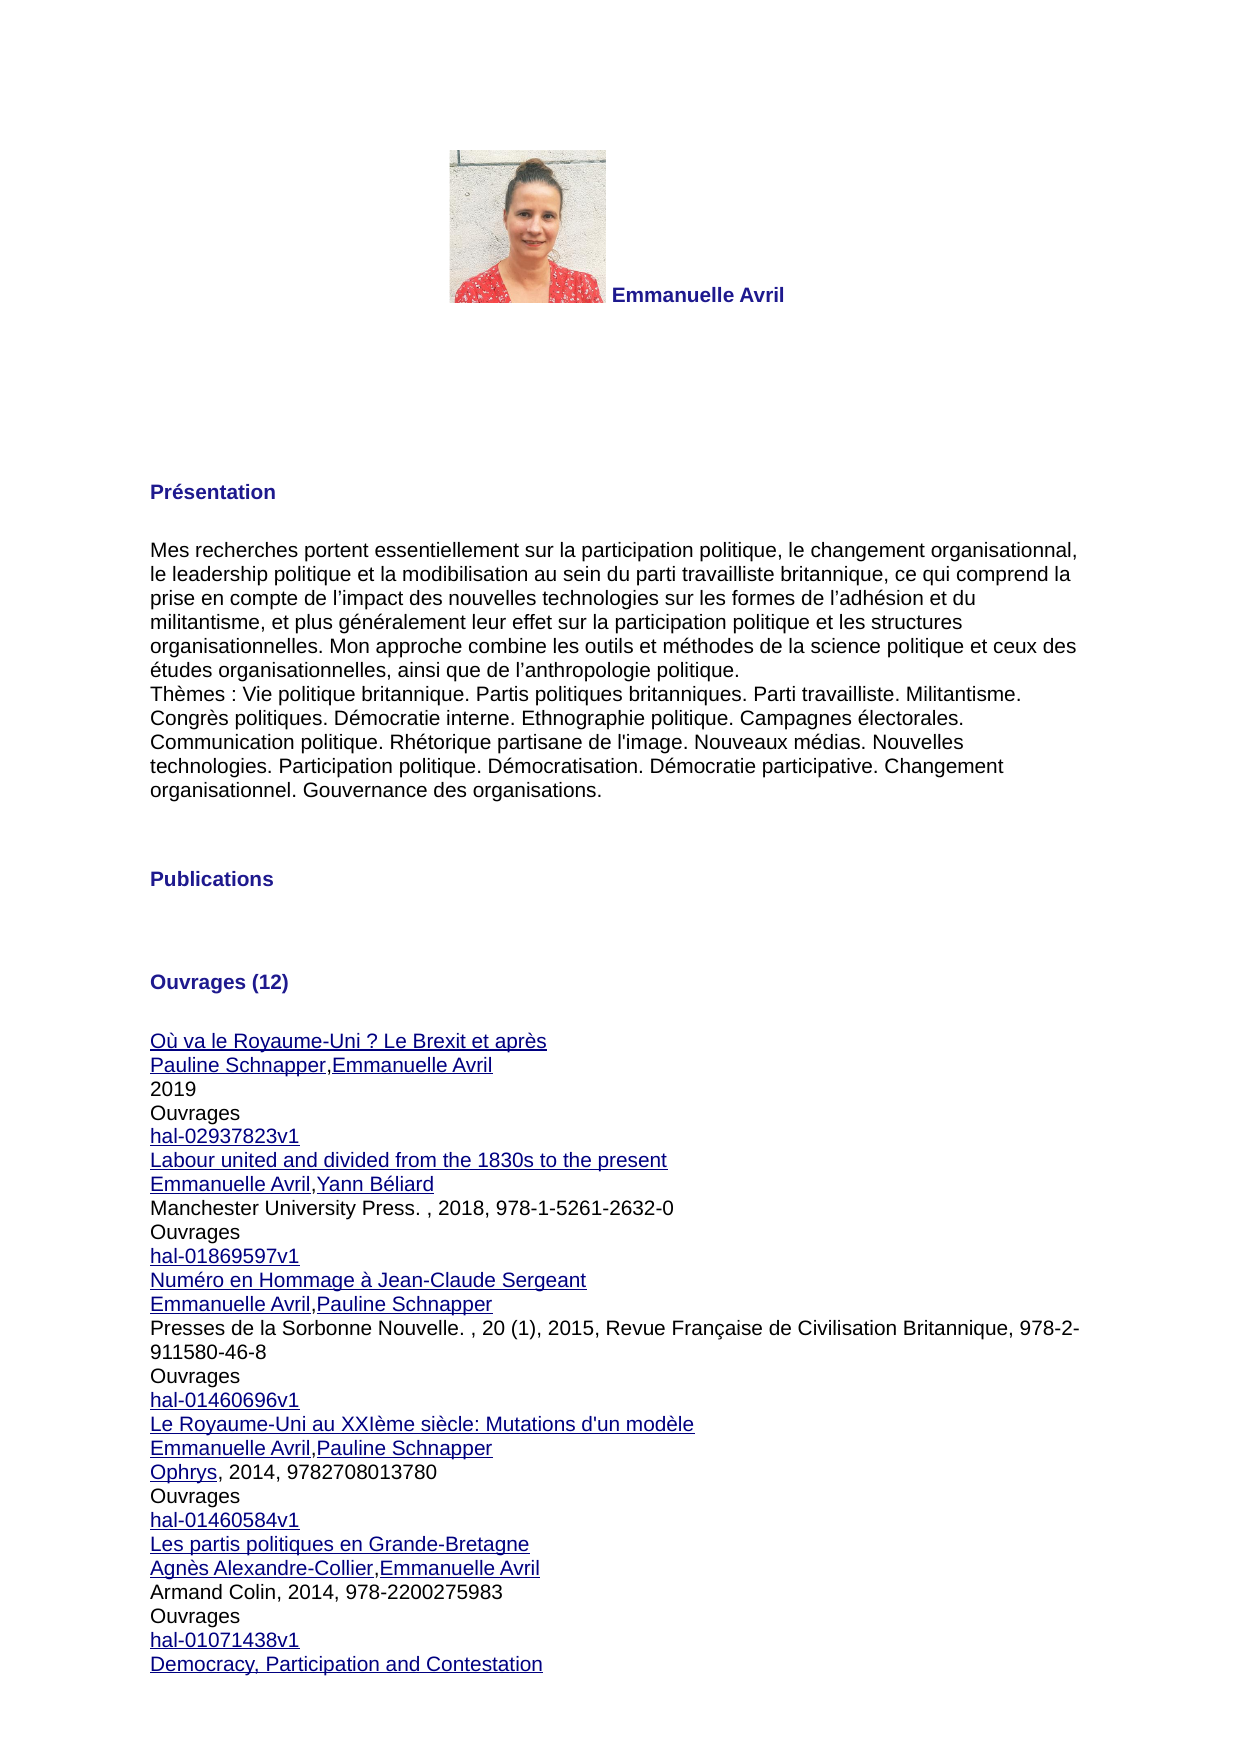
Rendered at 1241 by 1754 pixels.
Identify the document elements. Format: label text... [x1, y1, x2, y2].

table_cell Numéro en Hommage à Jean-Claude Sergeant Emmanuelle Avril,Pauline Schnapper Presses de la Sorbonne Nouvelle. , 20 (1), 2015, Revue Française de Civilisation Britannique, 978-2-911580-46-8 Ouvrages hal-01460696v1 [150, 1268, 1090, 1412]
table_cell Labour united and divided from the 1830s to the present Emmanuelle Avril,Yann Béliard Manchester University Press. , 2018, 978-1-5261-2632-0 Ouvrages hal-01869597v1 [150, 1148, 1090, 1268]
picture [449, 150, 606, 303]
table_cell Le Royaume-Uni au XXIème siècle: Mutations d'un modèle Emmanuelle Avril,Pauline Schnapper Ophrys, 2014, 9782708013780 Ouvrages hal-01460584v1 [150, 1412, 1090, 1532]
table_header Où va le Royaume-Uni ? Le Brexit et après Pauline Schnapper,Emmanuelle Avril 2019 Ouvrages hal-02937823v1 [150, 1029, 1090, 1148]
subtitle Ouvrages (12) [150, 970, 1090, 994]
subtitle Publications [150, 867, 1090, 891]
text Thèmes : Vie politique britannique. Partis politiques britanniques. Parti travailliste. Militantisme. Congrès politiques. Démocratie interne. Ethnographie politique. Campagnes électorales. Communication politique. Rhétorique partisane de l'image. Nouveaux médias. Nouvelles technologies. Participation politique. Démocratisation. Démocratie participative. Changement organisationnel. Gouvernance des organisations. [150, 682, 1090, 801]
table_cell Democracy, Participation and Contestation [150, 1651, 1090, 1675]
text Mes recherches portent essentiellement sur la participation politique, le changement organisationnal, le leadership politique et la modibilisation au sein du parti travailliste britannique, ce qui comprend la prise en compte de l’impact des nouvelles technologies sur les formes de l’adhésion et du militantisme, et plus généralement leur effet sur la participation politique et les structures organisationnelles. Mon approche combine les outils et méthodes de la science politique et ceux des études organisationnelles, ainsi que de l’anthropologie politique. [150, 538, 1090, 682]
subtitle Présentation [150, 479, 1090, 503]
subtitle Emmanuelle Avril [150, 150, 1090, 307]
table_cell Les partis politiques en Grande-Bretagne Agnès Alexandre-Collier,Emmanuelle Avril Armand Colin, 2014, 978-2200275983 Ouvrages hal-01071438v1 [150, 1532, 1090, 1651]
